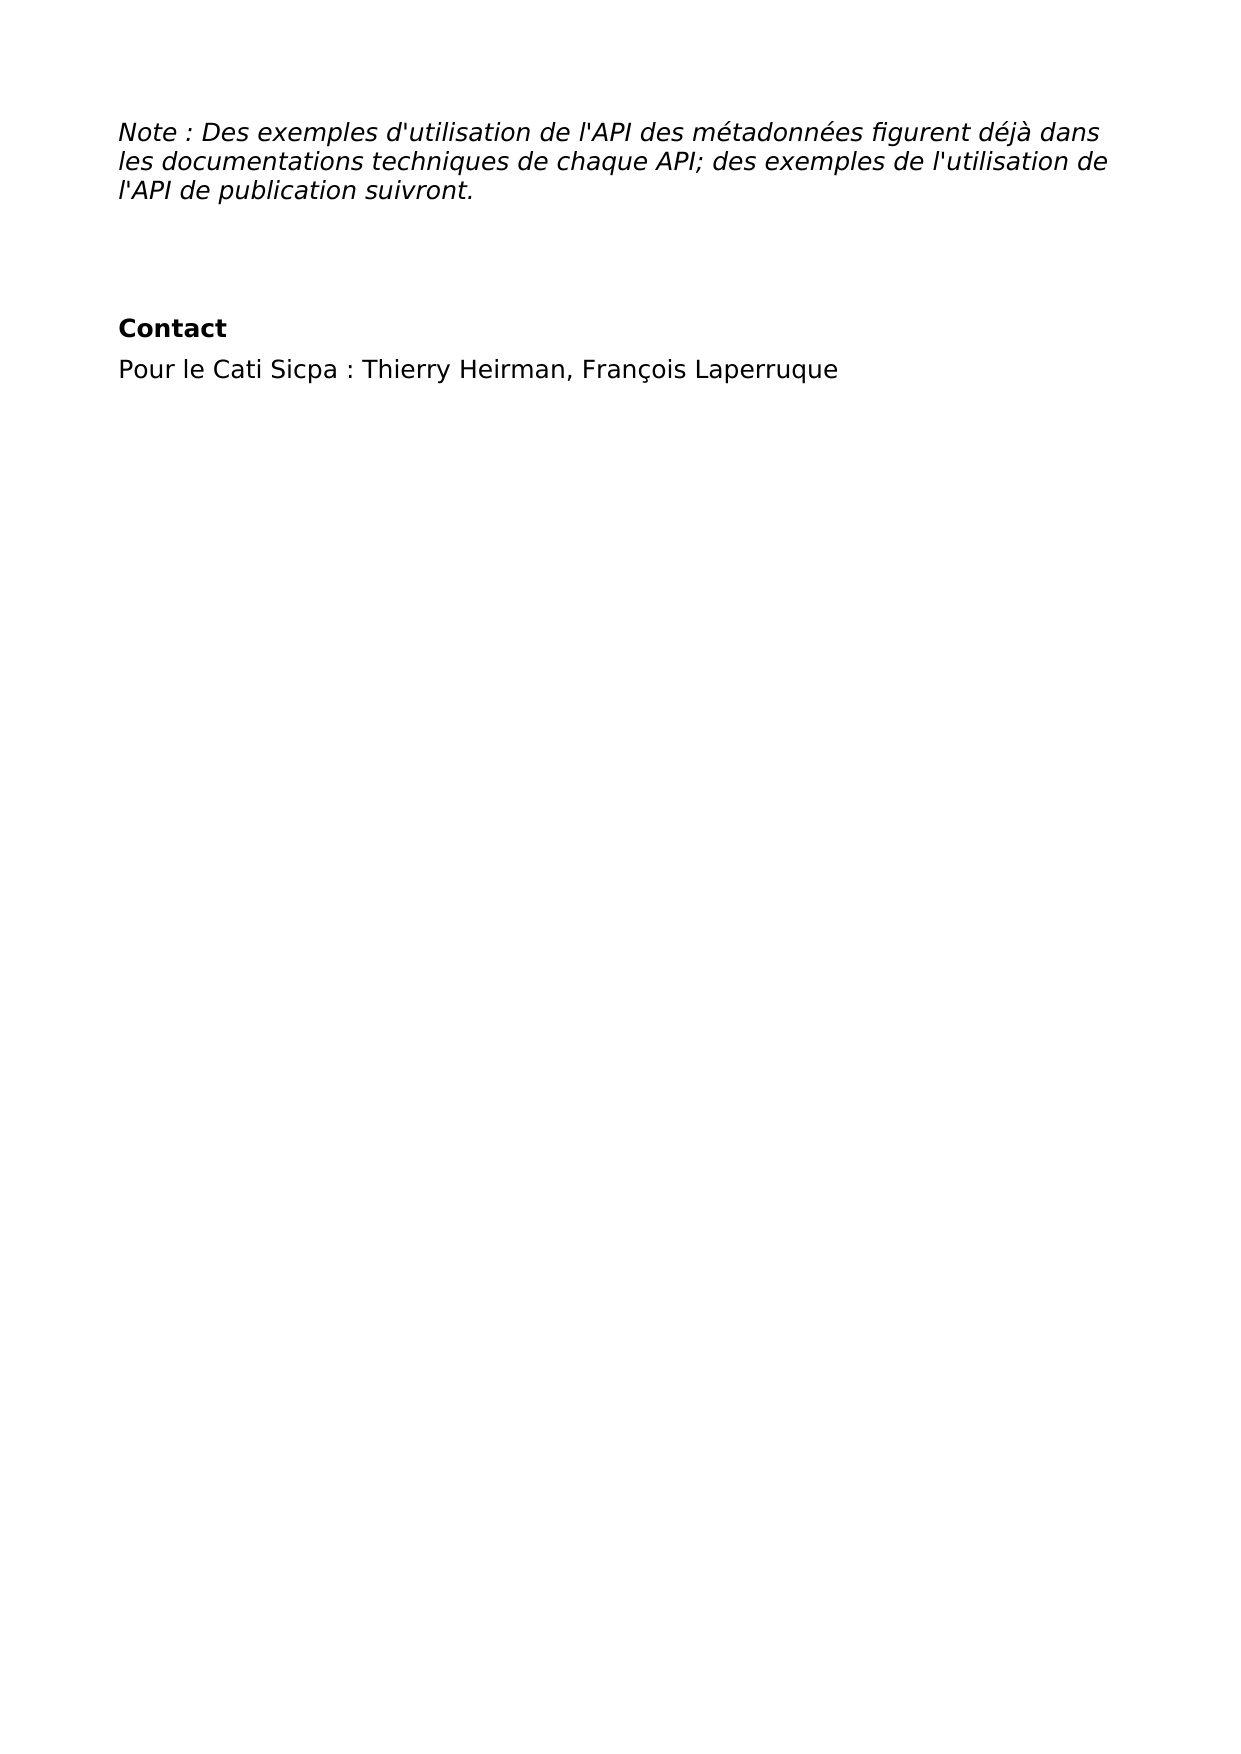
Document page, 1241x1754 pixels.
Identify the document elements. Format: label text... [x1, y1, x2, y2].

text Note : Des exemples d'utilisation de l'API des métadonnées figurent déjà dans les documentations techniques de chaque API; des exemples de l'utilisation de l'API de publication suivront. [118, 118, 1122, 206]
subtitle Contact [118, 314, 1122, 343]
text Pour le Cati Sicpa : Thierry Heirman, François Laperruque [118, 356, 1122, 385]
